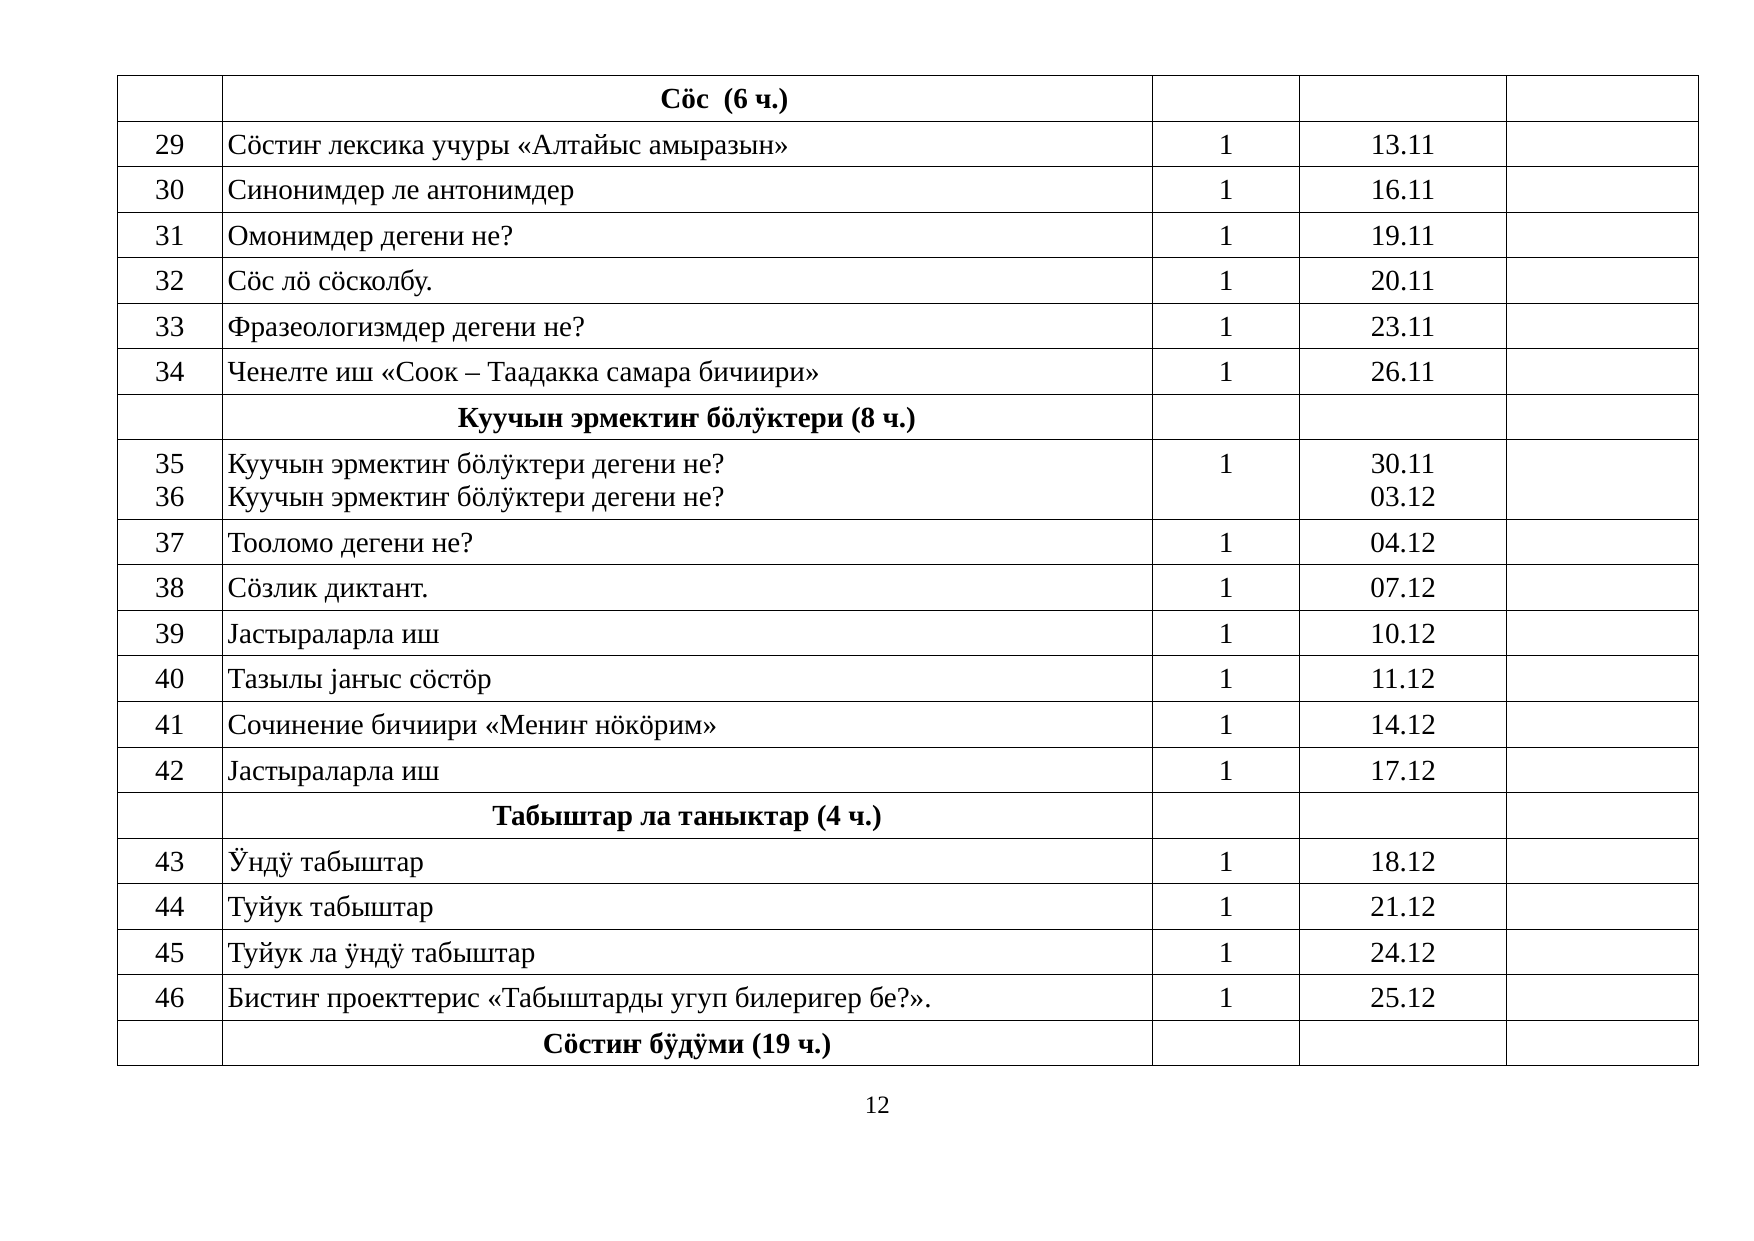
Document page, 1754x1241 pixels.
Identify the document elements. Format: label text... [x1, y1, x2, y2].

table_cell 1 [1153, 349, 1299, 394]
table_cell 46 [118, 975, 222, 1019]
table_cell 44 [118, 884, 222, 928]
table_cell [1507, 440, 1698, 519]
table_cell [1507, 702, 1698, 746]
table_cell [1507, 793, 1698, 837]
table_cell [1507, 304, 1698, 348]
table_cell 1 [1153, 611, 1299, 655]
table_cell 1 [1153, 839, 1299, 883]
table_cell [1507, 122, 1698, 166]
table_cell 1 [1153, 440, 1299, 519]
table_cell 38 [118, 565, 222, 610]
table_cell 24.12 [1300, 930, 1506, 974]
table_cell [118, 76, 222, 121]
table_cell 13.11 [1300, 122, 1506, 166]
table_cell 07.12 [1300, 565, 1506, 610]
table_cell [1507, 213, 1698, 257]
table_cell [1507, 1021, 1698, 1065]
table_cell Омонимдер дегени не? [223, 213, 1152, 257]
table_cell 34 [118, 349, 222, 394]
table_cell [1507, 76, 1698, 121]
table_cell 29 [118, 122, 222, 166]
table_cell 1 [1153, 213, 1299, 257]
table_cell [1507, 975, 1698, 1019]
table_cell [1507, 884, 1698, 928]
table_cell [1300, 1021, 1506, 1065]
table_cell [1507, 611, 1698, 655]
table_cell 40 [118, 656, 222, 701]
table_cell Туйук табыштар [223, 884, 1152, 928]
table_cell 19.11 [1300, 213, 1506, 257]
table_cell Бистиҥ проекттерис «Табыштарды угуп билеригер бе?». [223, 975, 1152, 1019]
table_cell 1 [1153, 167, 1299, 212]
table_cell 14.12 [1300, 702, 1506, 746]
table_cell Тазылы jаҥыс сöстöр [223, 656, 1152, 701]
table_cell [1300, 395, 1506, 439]
table_cell 16.11 [1300, 167, 1506, 212]
table_cell Куучын эрмектиҥ бöлÿктери (8 ч.) [223, 395, 1152, 439]
table_cell Туйук ла ÿндÿ табыштар [223, 930, 1152, 974]
table_cell 45 [118, 930, 222, 974]
table_cell 17.12 [1300, 748, 1506, 792]
table_cell Сöзлик диктант. [223, 565, 1152, 610]
table_cell 11.12 [1300, 656, 1506, 701]
table_cell [1507, 167, 1698, 212]
table_cell Jастыраларла иш [223, 611, 1152, 655]
table_cell Куучын эрмектиҥ бöлÿктери дегени не? Куучын эрмектиҥ бöлÿктери дегени не? [223, 440, 1152, 519]
table_cell 31 [118, 213, 222, 257]
table_cell Сöс (6 ч.) [223, 76, 1152, 121]
table_cell Ченелте иш «Соок – Таадакка самара бичиири» [223, 349, 1152, 394]
table_cell [1153, 76, 1299, 121]
table_cell Тооломо дегени не? [223, 520, 1152, 564]
table_cell 1 [1153, 520, 1299, 564]
table_cell 41 [118, 702, 222, 746]
table_cell 42 [118, 748, 222, 792]
table_cell Фразеологизмдер дегени не? [223, 304, 1152, 348]
table_cell Ӱндÿ табыштар [223, 839, 1152, 883]
table_cell [1507, 930, 1698, 974]
table_cell 18.12 [1300, 839, 1506, 883]
table_cell [1507, 520, 1698, 564]
table_cell 33 [118, 304, 222, 348]
table_cell Синонимдер ле антонимдер [223, 167, 1152, 212]
table_cell 30 [118, 167, 222, 212]
table_cell [1507, 656, 1698, 701]
table_cell 26.11 [1300, 349, 1506, 394]
table_cell 37 [118, 520, 222, 564]
table_cell [118, 395, 222, 439]
table_cell 35 36 [118, 440, 222, 519]
table_cell 1 [1153, 748, 1299, 792]
table_cell 1 [1153, 565, 1299, 610]
table_cell 25.12 [1300, 975, 1506, 1019]
table_cell [1300, 793, 1506, 837]
table_cell [118, 1021, 222, 1065]
table_cell [1507, 349, 1698, 394]
table_cell 1 [1153, 702, 1299, 746]
table_cell [1507, 565, 1698, 610]
table_cell 32 [118, 258, 222, 303]
table_cell [1507, 748, 1698, 792]
table_cell 1 [1153, 975, 1299, 1019]
table_cell [1153, 1021, 1299, 1065]
table_cell 1 [1153, 930, 1299, 974]
table_cell [1507, 258, 1698, 303]
table_cell 1 [1153, 258, 1299, 303]
table_cell 39 [118, 611, 222, 655]
table_cell [1507, 839, 1698, 883]
table_cell 1 [1153, 656, 1299, 701]
table_cell 1 [1153, 122, 1299, 166]
table_cell 1 [1153, 304, 1299, 348]
table_cell Сöс лö сöсколбу. [223, 258, 1152, 303]
table_cell [1153, 793, 1299, 837]
table_cell 20.11 [1300, 258, 1506, 303]
table_cell 21.12 [1300, 884, 1506, 928]
table_cell 04.12 [1300, 520, 1506, 564]
table_cell 10.12 [1300, 611, 1506, 655]
table_cell Табыштар ла таныктар (4 ч.) [223, 793, 1152, 837]
table_cell 30.11 03.12 [1300, 440, 1506, 519]
table_cell Jастыраларла иш [223, 748, 1152, 792]
table_cell 23.11 [1300, 304, 1506, 348]
table_cell Сöстиҥ бÿдÿми (19 ч.) [223, 1021, 1152, 1065]
table_cell [1300, 76, 1506, 121]
table_cell Сöстиҥ лексика учуры «Алтайыс амыразын» [223, 122, 1152, 166]
table_cell Сочинение бичиири «Мениҥ нöкöрим» [223, 702, 1152, 746]
table_cell [1507, 395, 1698, 439]
table_cell [118, 793, 222, 837]
table_cell [1153, 395, 1299, 439]
table_cell 43 [118, 839, 222, 883]
table_cell 1 [1153, 884, 1299, 928]
